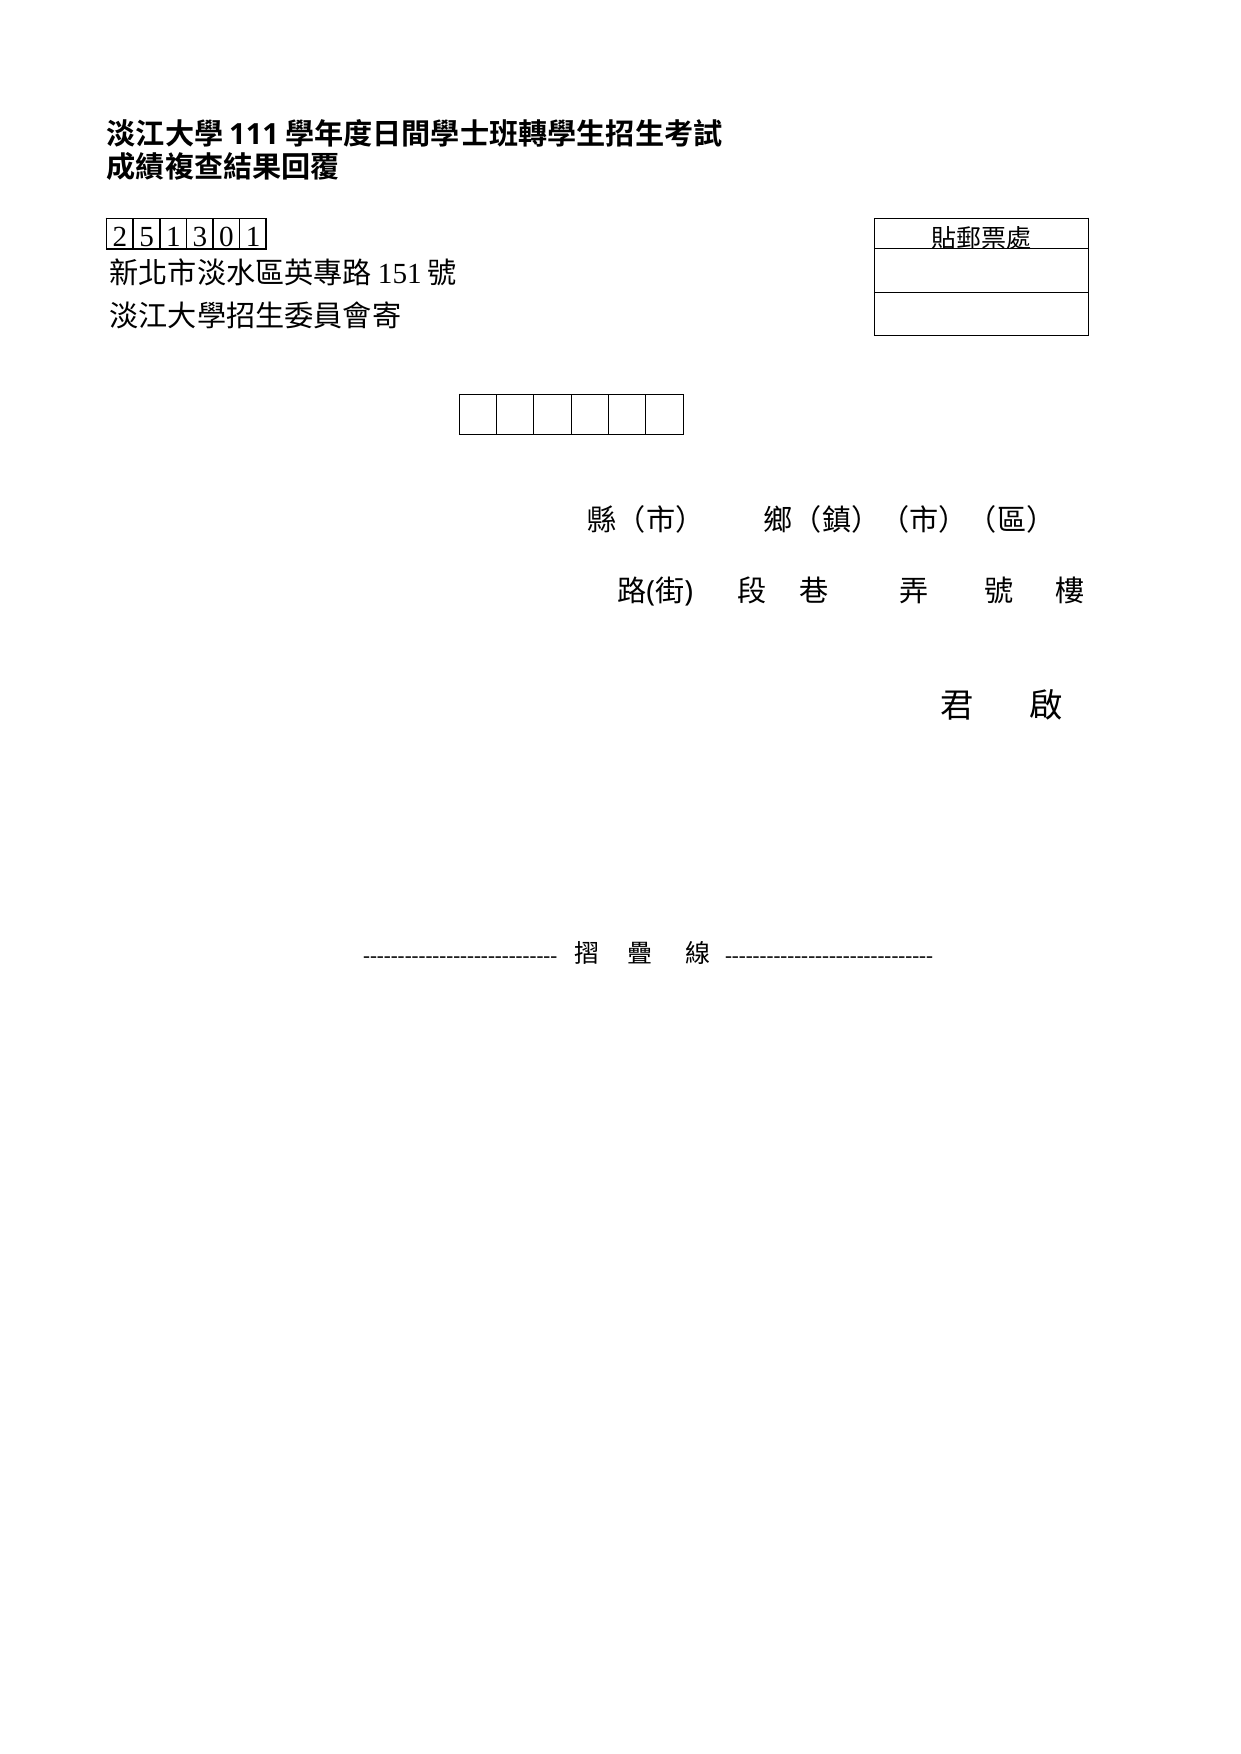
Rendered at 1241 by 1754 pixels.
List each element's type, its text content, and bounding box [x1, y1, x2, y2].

text 君 啟 [358, 678, 1062, 727]
table_header 2 [107, 219, 132, 248]
table_header [534, 395, 571, 433]
table_header [646, 395, 683, 433]
table_cell 新北市淡水區英專路151號 [106, 248, 874, 292]
text 縣（市） 鄉（鎮）（市）（區） [358, 499, 1128, 539]
table_header 1 [161, 219, 186, 248]
table_header 1 [240, 219, 265, 248]
table_cell [875, 249, 1088, 292]
text 淡江大學111學年度日間學士班轉學生招生考試 [106, 117, 1150, 151]
table_header [460, 395, 496, 433]
table_cell [875, 293, 1088, 335]
table_header [572, 395, 608, 433]
table_header [684, 394, 1212, 433]
table_header 貼郵票處 [875, 219, 1088, 248]
text 成績複查結果回覆 [106, 151, 1166, 184]
table_header 5 [134, 219, 159, 248]
table_header [267, 218, 874, 248]
table_header 3 [187, 219, 212, 248]
table_header 0 [214, 219, 239, 248]
table_cell 淡江大學招生委員會寄 [106, 292, 874, 335]
text 路(街) 段 巷 弄 號 樓 [358, 568, 1084, 610]
table_header [609, 395, 645, 433]
text ---------------------------- 摺 疊 線 ------------------------------ [106, 934, 1150, 970]
table_header [497, 395, 533, 433]
